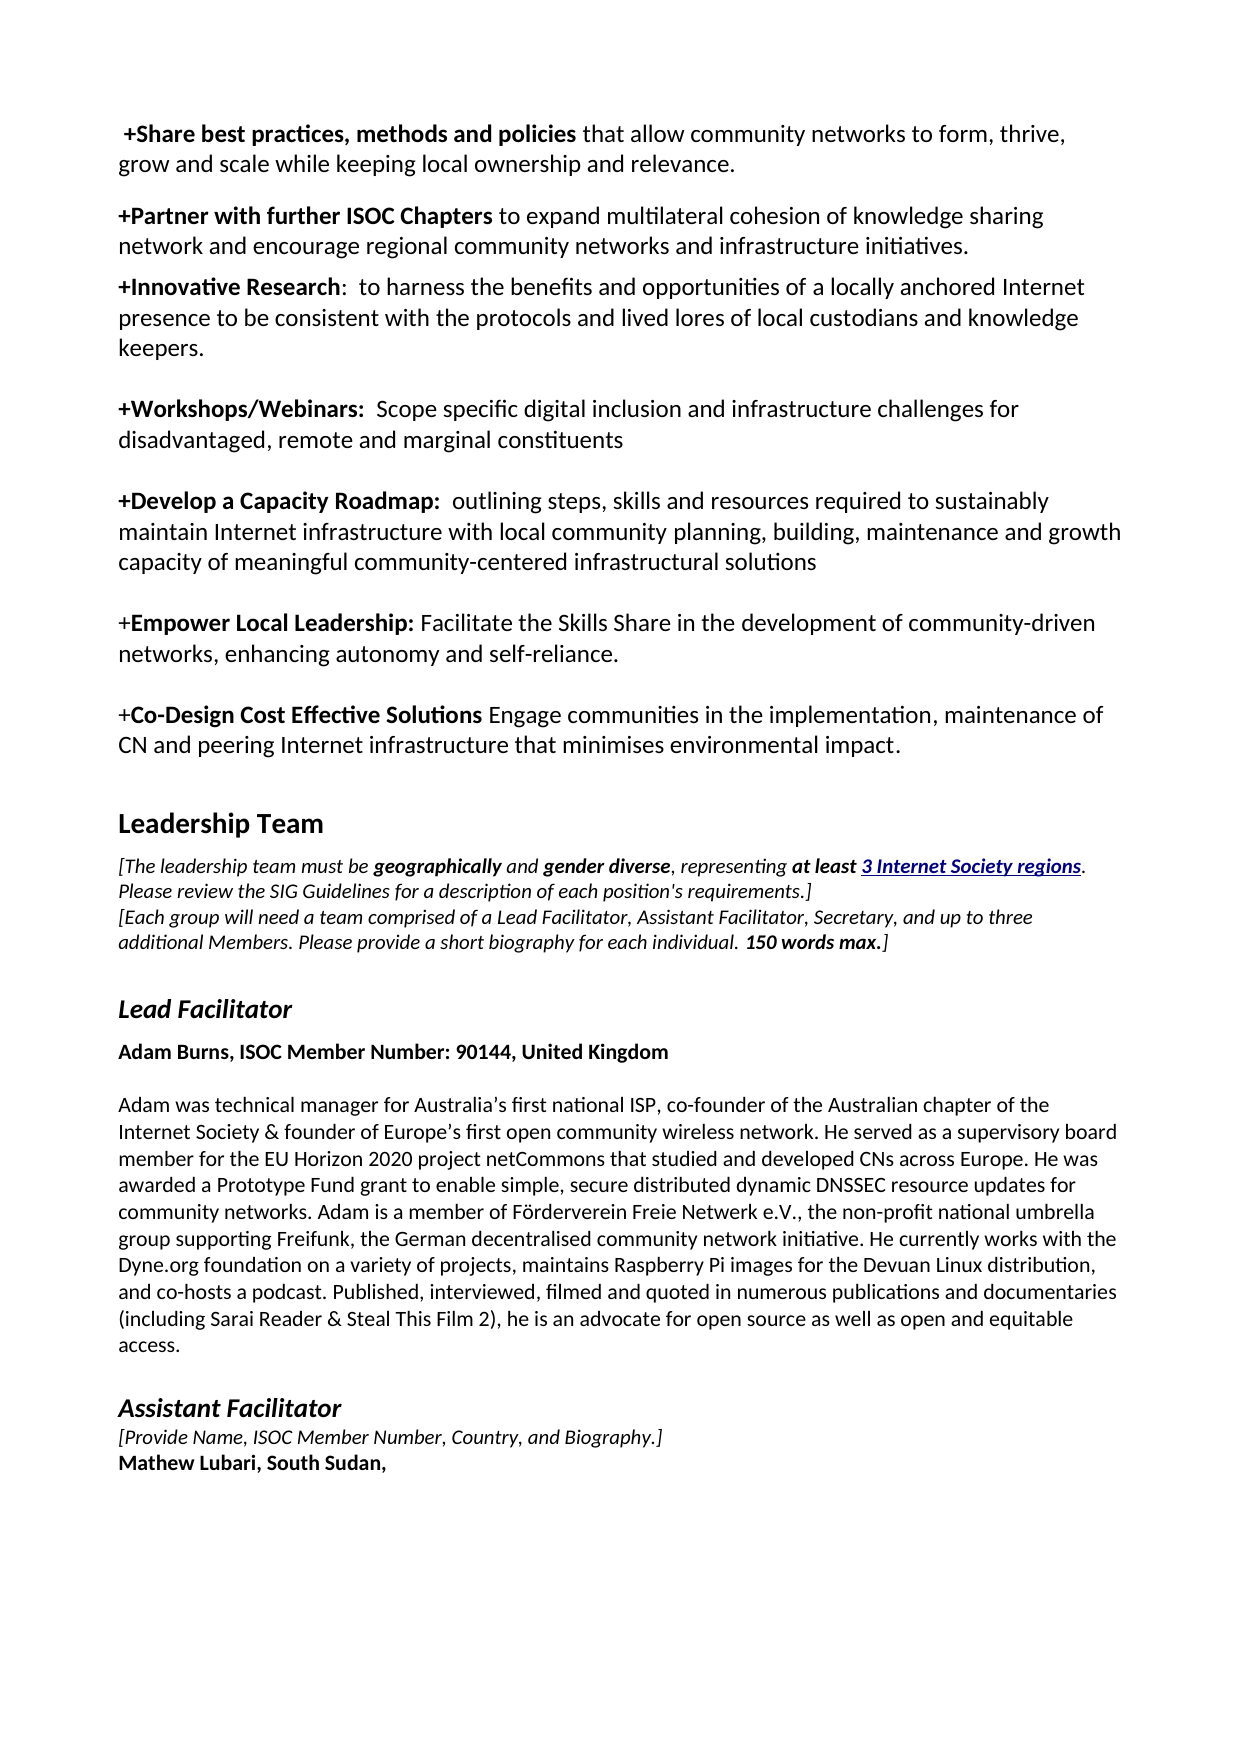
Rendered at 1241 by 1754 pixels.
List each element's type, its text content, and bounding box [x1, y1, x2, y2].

text +Share best practices, methods and policies that allow community networks to form, thrive, grow and scale while keeping local ownership and relevance. [118, 118, 1122, 179]
text Adam was technical manager for Australia’s first national ISP, co-founder of the Australian chapter of the Internet Society & founder of Europe’s first open community wireless network. He served as a supervisory board member for the EU Horizon 2020 project netCommons that studied and developed CNs across Europe. He was awarded a Prototype Fund grant to enable simple, secure distributed dynamic DNSSEC resource updates for community networks. Adam is a member of Förderverein Freie Netwerk e.V., the non-profit national umbrella group supporting Freifunk, the German decentralised community network initiative. He currently works with the Dyne.org foundation on a variety of projects, maintains Raspberry Pi images for the Devuan Linux distribution, and co-hosts a podcast. Published, interviewed, filmed and quoted in numerous publications and documentaries (including Sarai Reader & Steal This Film 2), he is an advocate for open source as well as open and equitable access. [118, 1091, 1122, 1358]
text Mathew Lubari, South Sudan, [118, 1449, 1122, 1476]
text +Partner with further ISOC Chapters to expand multilateral cohesion of knowledge sharing network and encourage regional community networks and infrastructure initiatives. [118, 200, 1122, 261]
text +Develop a Capacity Roadmap: outlining steps, skills and resources required to sustainably maintain Internet infrastructure with local community planning, building, maintenance and growth capacity of meaningful community-centered infrastructural solutions [118, 485, 1122, 577]
text +Innovative Research: to harness the benefits and opportunities of a locally anchored Internet presence to be consistent with the protocols and lived lores of local custodians and knowledge keepers. [118, 271, 1122, 363]
text [Each group will need a team comprised of a Lead Facilitator, Assistant Facilitator, Secretary, and up to three additional Members. Please provide a short biography for each individual. 150 words max.] [118, 904, 1122, 955]
text +Workshops/Webinars: Scope specific digital inclusion and infrastructure challenges for disadvantaged, remote and marginal constituents [118, 393, 1122, 454]
subtitle Lead Facilitator [118, 993, 1122, 1026]
text +Co-Design Cost Effective Solutions Engage communities in the implementation, maintenance of CN and peering Internet infrastructure that minimises environmental impact. [118, 699, 1122, 760]
subtitle Assistant Facilitator [118, 1391, 342, 1424]
text Adam Burns, ISOC Member Number: 90144, United Kingdom [118, 1038, 1122, 1065]
text +Empower Local Leadership: Facilitate the Skills Share in the development of community-driven networks, enhancing autonomy and self-reliance. [118, 607, 1122, 668]
text [Provide Name, ISOC Member Number, Country, and Biography.] [118, 1424, 1122, 1449]
text [The leadership team must be geographically and gender diverse, representing at least 3 Internet Society regions. Please review the SIG Guidelines for a description of each position's requirements.] [118, 853, 1122, 904]
subtitle Leadership Team [118, 805, 1122, 841]
